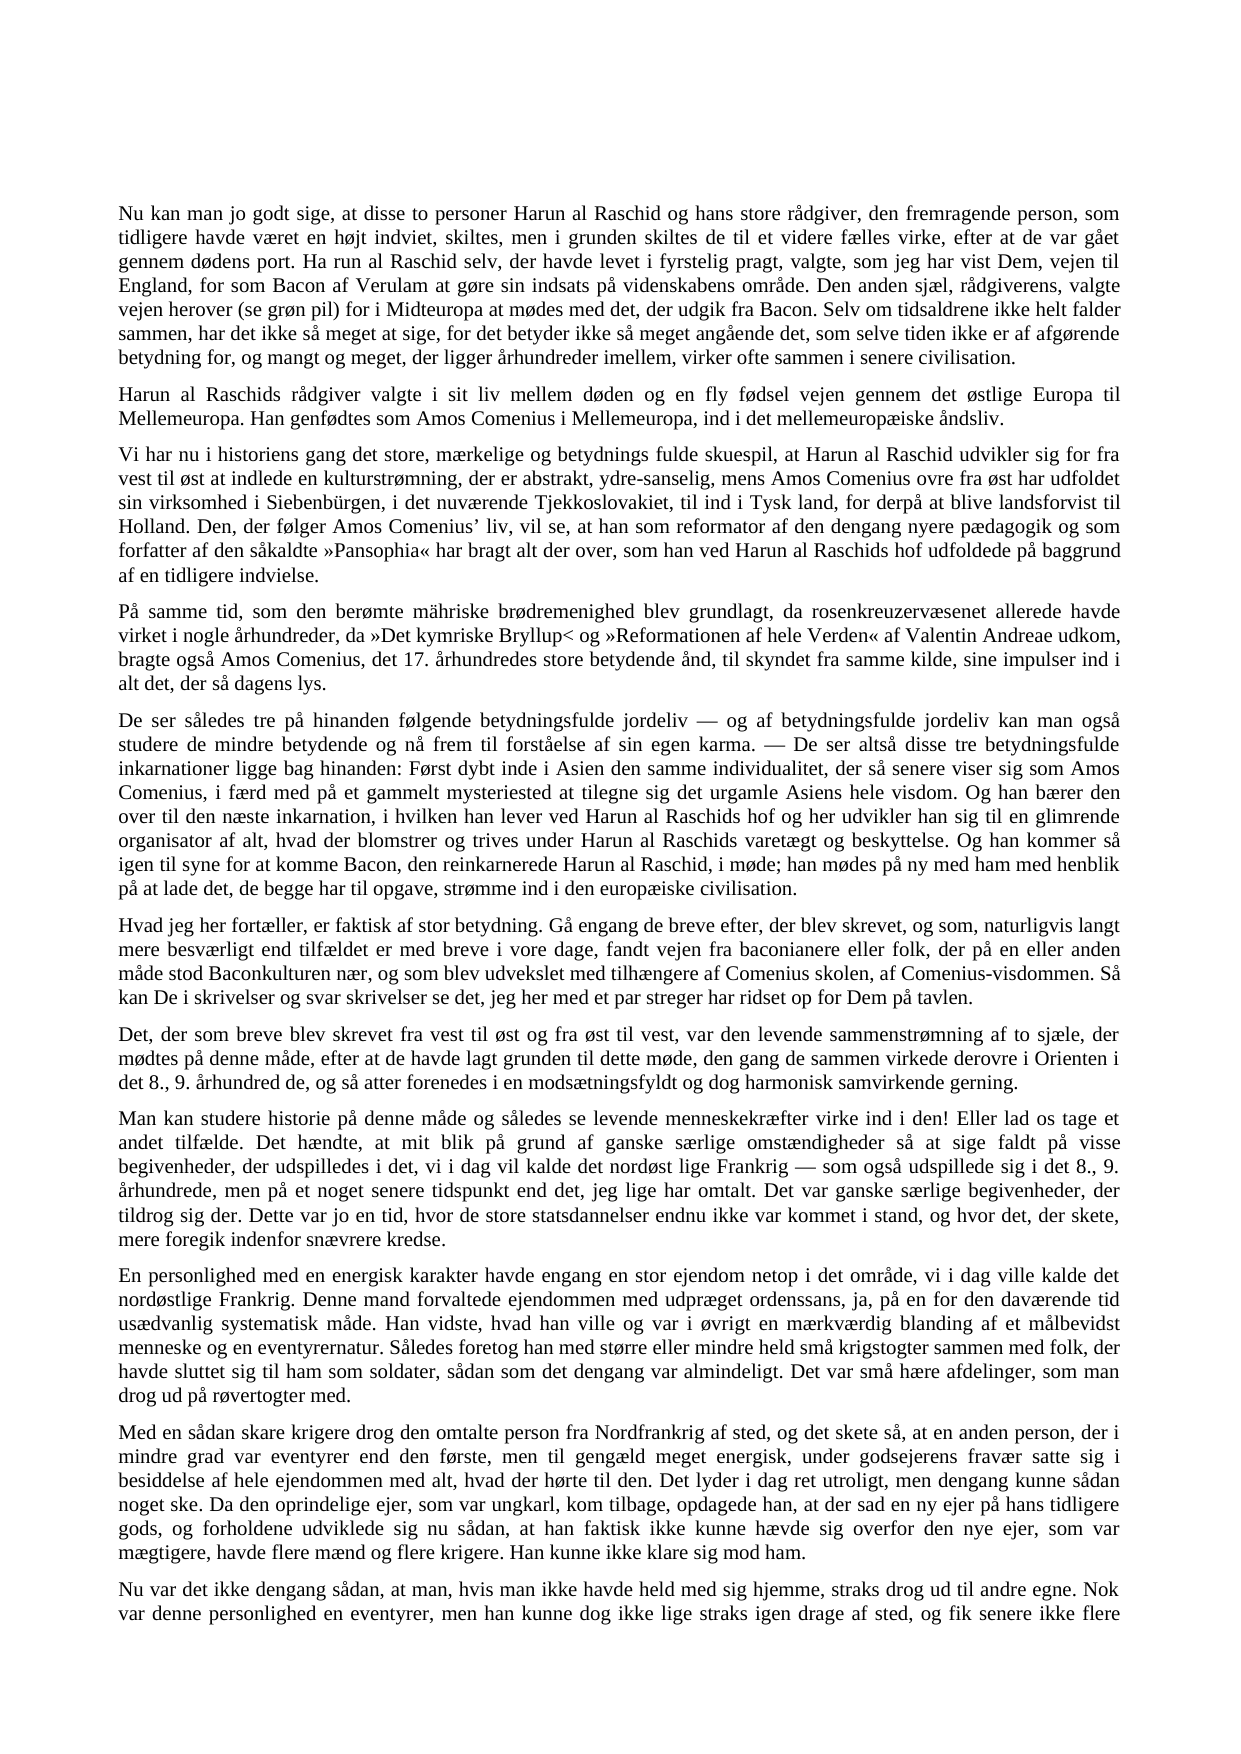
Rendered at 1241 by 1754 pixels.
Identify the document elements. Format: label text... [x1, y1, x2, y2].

text Nu kan man jo godt sige, at disse to personer Harun al Raschid og hans store rådgiver, den fremragende person, som tidligere havde været en højt indviet, skiltes, men i grunden skiltes de til et videre fælles virke, efter at de var gået gennem dødens port. Ha run al Raschid selv, der havde levet i fyrstelig pragt, valgte, som jeg har vist Dem, vejen til England, for som Bacon af Verulam at gøre sin indsats på videnskabens område. Den anden sjæl, rådgiverens, valgte vejen herover (se grøn pil) for i Midteuropa at mødes med det, der udgik fra Bacon. Selv om tidsaldrene ikke helt falder sammen, har det ikke så meget at sige, for det betyder ikke så meget angående det, som selve tiden ikke er af afgørende betydning for, og mangt og meget, der ligger århundreder imellem, virker ofte sammen i senere civilisation. [118, 201, 1122, 369]
text Man kan studere historie på denne måde og således se levende menneskekræfter virke ind i den! Eller lad os tage et andet tilfælde. Det hændte, at mit blik på grund af ganske særlige omstændigheder så at sige faldt på visse begivenheder, der udspilledes i det, vi i dag vil kalde det nordøst lige Frankrig — som også udspillede sig i det 8., 9. århundrede, men på et noget senere tidspunkt end det, jeg lige har omtalt. Det var ganske særlige begivenheder, der tildrog sig der. Dette var jo en tid, hvor de store statsdannelser endnu ikke var kommet i stand, og hvor det, der skete, mere foregik indenfor snævrere kredse. [118, 1106, 1122, 1251]
text Hvad jeg her fortæller, er faktisk af stor betydning. Gå engang de breve efter, der blev skrevet, og som, naturligvis langt mere besværligt end tilfældet er med breve i vore dage, fandt vejen fra baconianere eller folk, der på en eller anden måde stod Baconkulturen nær, og som blev udvekslet med tilhængere af Comenius skolen, af Comenius-visdommen. Så kan De i skrivelser og svar skrivelser se det, jeg her med et par streger har ridset op for Dem på tavlen. [118, 913, 1122, 1009]
text Nu var det ikke dengang sådan, at man, hvis man ikke havde held med sig hjemme, straks drog ud til andre egne. Nok var denne personlighed en eventyrer, men han kunne dog ikke lige straks igen drage af sted, og fik senere ikke flere [118, 1577, 1122, 1625]
text Harun al Raschids rådgiver valgte i sit liv mellem døden og en fly fødsel vejen gennem det østlige Europa til Mellemeuropa. Han genfødtes som Amos Comenius i Mellemeuropa, ind i det mellemeuropæiske åndsliv. [118, 382, 1122, 430]
text Det, der som breve blev skrevet fra vest til øst og fra øst til vest, var den levende sammenstrømning af to sjæle, der mødtes på denne måde, efter at de havde lagt grunden til dette møde, den gang de sammen virkede derovre i Orienten i det 8., 9. århundred de, og så atter forenedes i en modsætningsfyldt og dog harmonisk samvirkende gerning. [118, 1022, 1122, 1094]
text På samme tid, som den berømte mähriske brødremenighed blev grundlagt, da rosenkreuzervæsenet allerede havde virket i nogle århundreder, da »Det kymriske Bryllup< og »Reformationen af hele Verden« af Valentin Andreae udkom, bragte også Amos Comenius, det 17. århundredes store betydende ånd, til skyndet fra samme kilde, sine impulser ind i alt det, der så dagens lys. [118, 599, 1122, 695]
text Vi har nu i historiens gang det store, mærkelige og betydnings fulde skuespil, at Harun al Raschid udvikler sig for fra vest til øst at indlede en kulturstrømning, der er abstrakt, ydre-sanselig, mens Amos Comenius ovre fra øst har udfoldet sin virksomhed i Siebenbürgen, i det nuværende Tjekkoslovakiet, til ind i Tysk land, for derpå at blive landsforvist til Holland. Den, der følger Amos Comenius’ liv, vil se, at han som reformator af den dengang nyere pædagogik og som forfatter af den såkaldte »Pansophia« har bragt alt der over, som han ved Harun al Raschids hof udfoldede på baggrund af en tidligere indvielse. [118, 442, 1122, 587]
text De ser således tre på hinanden følgende betydningsfulde jordeliv — og af betydningsfulde jordeliv kan man også studere de mindre betydende og nå frem til forståelse af sin egen karma. — De ser altså disse tre betydningsfulde inkarnationer ligge bag hinanden: Først dybt inde i Asien den samme individualitet, der så senere viser sig som Amos Comenius, i færd med på et gammelt mysteriested at tilegne sig det urgamle Asiens hele visdom. Og han bærer den over til den næste inkarnation, i hvilken han lever ved Harun al Raschids hof og her udvikler han sig til en glimrende organisator af alt, hvad der blomstrer og trives under Harun al Raschids varetægt og beskyttelse. Og han kommer så igen til syne for at komme Bacon, den reinkarnerede Harun al Raschid, i møde; han mødes på ny med ham med henblik på at lade det, de begge har til opgave, strømme ind i den europæiske civilisation. [118, 708, 1122, 900]
text Med en sådan skare krigere drog den omtalte person fra Nordfrankrig af sted, og det skete så, at en anden person, der i mindre grad var eventyrer end den første, men til gengæld meget energisk, under godsejerens fravær satte sig i besiddelse af hele ejendommen med alt, hvad der hørte til den. Det lyder i dag ret utroligt, men dengang kunne sådan noget ske. Da den oprindelige ejer, som var ungkarl, kom tilbage, opdagede han, at der sad en ny ejer på hans tidligere gods, og forholdene udviklede sig nu sådan, at han faktisk ikke kunne hævde sig overfor den nye ejer, som var mægtigere, havde flere mænd og flere krigere. Han kunne ikke klare sig mod ham. [118, 1420, 1122, 1564]
text En personlighed med en energisk karakter havde engang en stor ejendom netop i det område, vi i dag ville kalde det nordøstlige Frankrig. Denne mand forvaltede ejendommen med udpræget ordenssans, ja, på en for den daværende tid usædvanlig systematisk måde. Han vidste, hvad han ville og var i øvrigt en mærkværdig blanding af et målbevidst menneske og en eventyrernatur. Således foretog han med større eller mindre held små krigstogter sammen med folk, der havde sluttet sig til ham som soldater, sådan som det dengang var almindeligt. Det var små hære afdelinger, som man drog ud på røvertogter med. [118, 1263, 1122, 1407]
